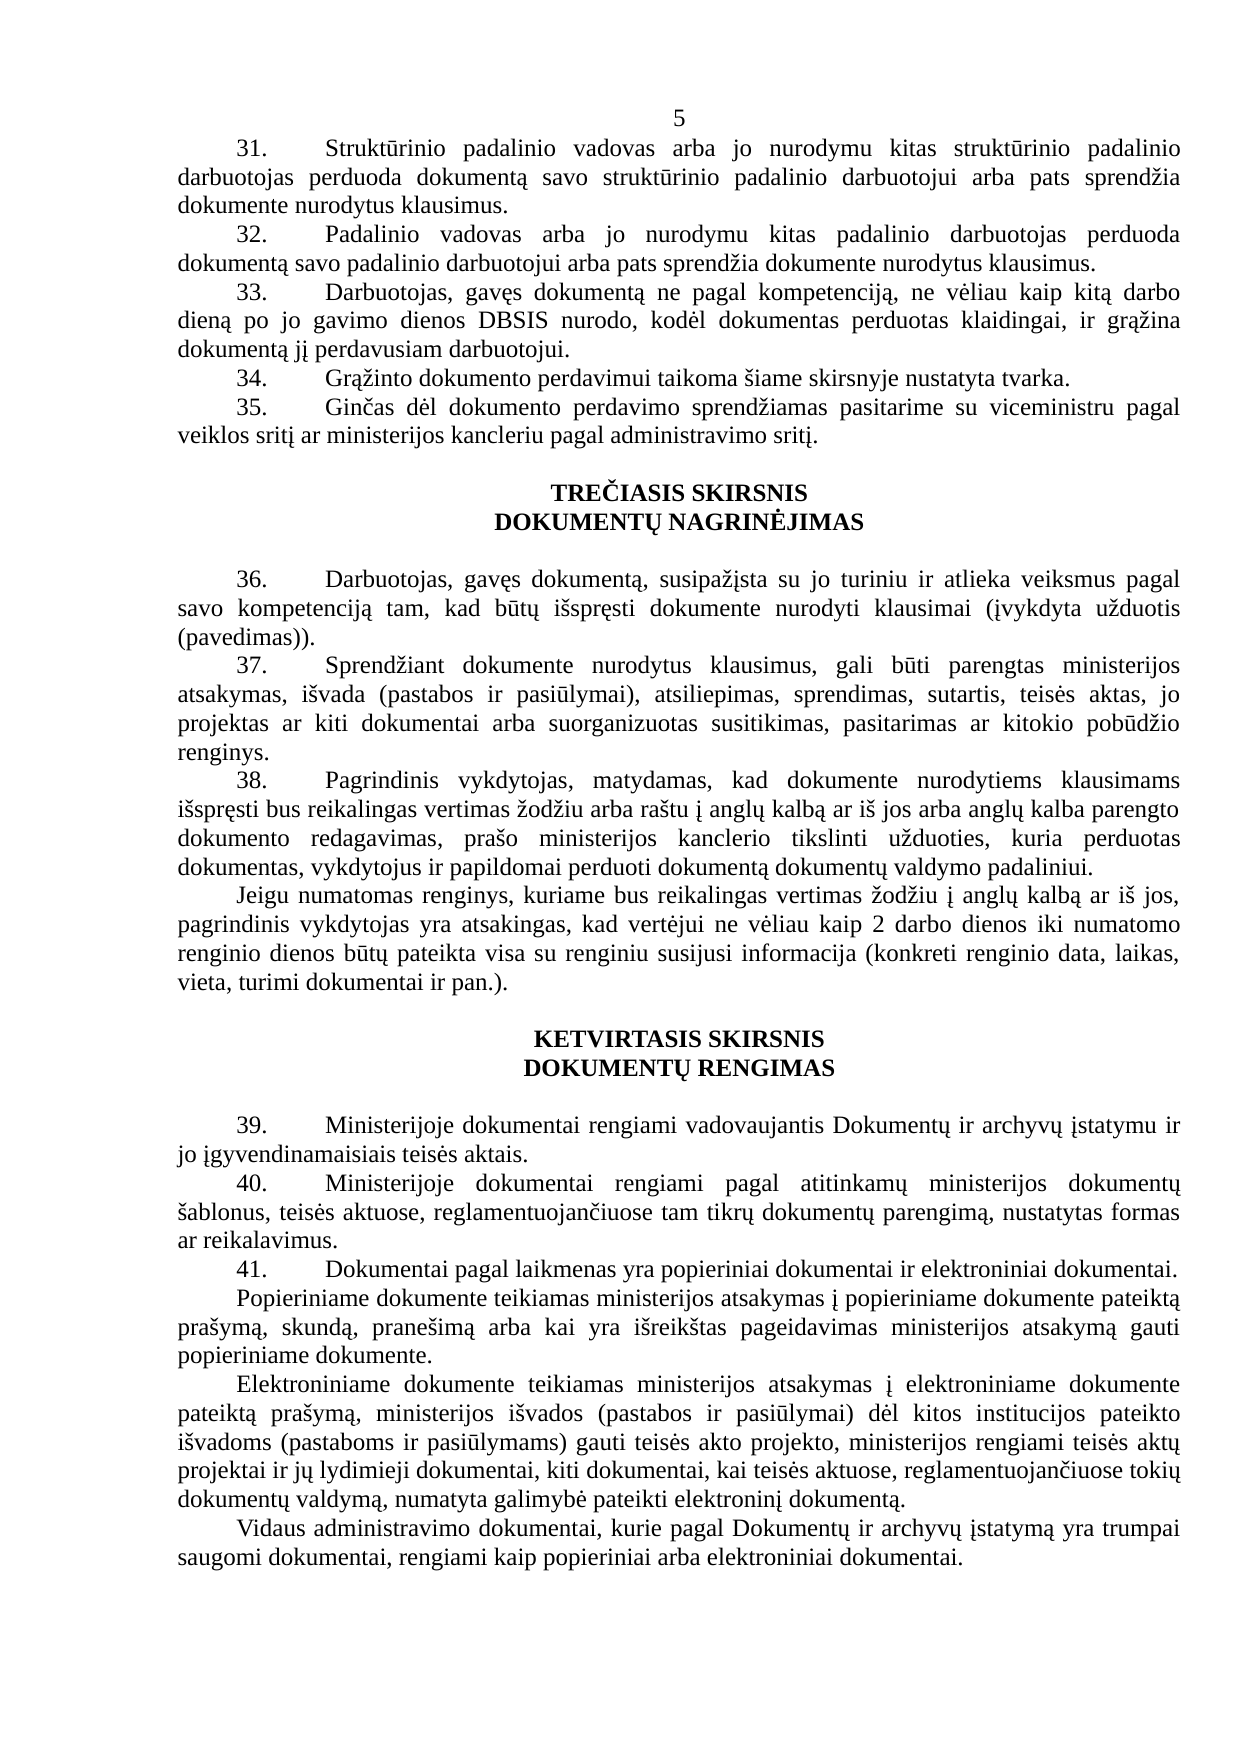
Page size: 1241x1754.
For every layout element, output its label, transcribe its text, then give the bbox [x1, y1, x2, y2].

text 36. Darbuotojas, gavęs dokumentą, susipažįsta su jo turiniu ir atlieka veiksmus pagal savo kompetenciją tam, kad būtų išspręsti dokumente nurodyti klausimai (įvykdyta užduotis (pavedimas)). [177, 564, 1181, 650]
text KETVIRTASIS SKIRSNIS [177, 1024, 1181, 1053]
text DOKUMENTŲ RENGIMAS [177, 1053, 1181, 1082]
text 37. Sprendžiant dokumente nurodytus klausimus, gali būti parengtas ministerijos atsakymas, išvada (pastabos ir pasiūlymai), atsiliepimas, sprendimas, sutartis, teisės aktas, jo projektas ar kiti dokumentai arba suorganizuotas susitikimas, pasitarimas ar kitokio pobūdžio renginys. [177, 650, 1181, 765]
text 39. Ministerijoje dokumentai rengiami vadovaujantis Dokumentų ir archyvų įstatymu ir jo įgyvendinamaisiais teisės aktais. [177, 1110, 1181, 1168]
text Jeigu numatomas renginys, kuriame bus reikalingas vertimas žodžiu į anglų kalbą ar iš jos, pagrindinis vykdytojas yra atsakingas, kad vertėjui ne vėliau kaip 2 darbo dienos iki numatomo renginio dienos būtų pateikta visa su renginiu susijusi informacija (konkreti renginio data, laikas, vieta, turimi dokumentai ir pan.). [177, 880, 1181, 995]
text 34. Grąžinto dokumento perdavimui taikoma šiame skirsnyje nustatyta tvarka. [177, 363, 1181, 392]
text Vidaus administravimo dokumentai, kurie pagal Dokumentų ir archyvų įstatymą yra trumpai saugomi dokumentai, rengiami kaip popieriniai arba elektroniniai dokumentai. [177, 1513, 1181, 1570]
text 40. Ministerijoje dokumentai rengiami pagal atitinkamų ministerijos dokumentų šablonus, teisės aktuose, reglamentuojančiuose tam tikrų dokumentų parengimą, nustatytas formas ar reikalavimus. [177, 1168, 1181, 1254]
text TREČIASIS SKIRSNIS [177, 478, 1181, 507]
text 31. Struktūrinio padalinio vadovas arba jo nurodymu kitas struktūrinio padalinio darbuotojas perduoda dokumentą savo struktūrinio padalinio darbuotojui arba pats sprendžia dokumente nurodytus klausimus. [177, 133, 1181, 219]
text 38. Pagrindinis vykdytojas, matydamas, kad dokumente nurodytiems klausimams išspręsti bus reikalingas vertimas žodžiu arba raštu į anglų kalbą ar iš jos arba anglų kalba parengto dokumento redagavimas, prašo ministerijos kanclerio tikslinti užduoties, kuria perduotas dokumentas, vykdytojus ir papildomai perduoti dokumentą dokumentų valdymo padaliniui. [177, 765, 1181, 880]
text DOKUMENTŲ NAGRINĖJIMAS [177, 507, 1181, 535]
text 35. Ginčas dėl dokumento perdavimo sprendžiamas pasitarime su viceministru pagal veiklos sritį ar ministerijos kancleriu pagal administravimo sritį. [177, 392, 1181, 449]
text 41. Dokumentai pagal laikmenas yra popieriniai dokumentai ir elektroniniai dokumentai. [177, 1254, 1181, 1283]
text 33. Darbuotojas, gavęs dokumentą ne pagal kompetenciją, ne vėliau kaip kitą darbo dieną po jo gavimo dienos DBSIS nurodo, kodėl dokumentas perduotas klaidingai, ir grąžina dokumentą jį perdavusiam darbuotojui. [177, 277, 1181, 363]
text Popieriniame dokumente teikiamas ministerijos atsakymas į popieriniame dokumente pateiktą prašymą, skundą, pranešimą arba kai yra išreikštas pageidavimas ministerijos atsakymą gauti popieriniame dokumente. [177, 1283, 1181, 1369]
text Elektroniniame dokumente teikiamas ministerijos atsakymas į elektroniniame dokumente pateiktą prašymą, ministerijos išvados (pastabos ir pasiūlymai) dėl kitos institucijos pateikto išvadoms (pastaboms ir pasiūlymams) gauti teisės akto projekto, ministerijos rengiami teisės aktų projektai ir jų lydimieji dokumentai, kiti dokumentai, kai teisės aktuose, reglamentuojančiuose tokių dokumentų valdymą, numatyta galimybė pateikti elektroninį dokumentą. [177, 1369, 1181, 1513]
text 32. Padalinio vadovas arba jo nurodymu kitas padalinio darbuotojas perduoda dokumentą savo padalinio darbuotojui arba pats sprendžia dokumente nurodytus klausimus. [177, 219, 1181, 277]
